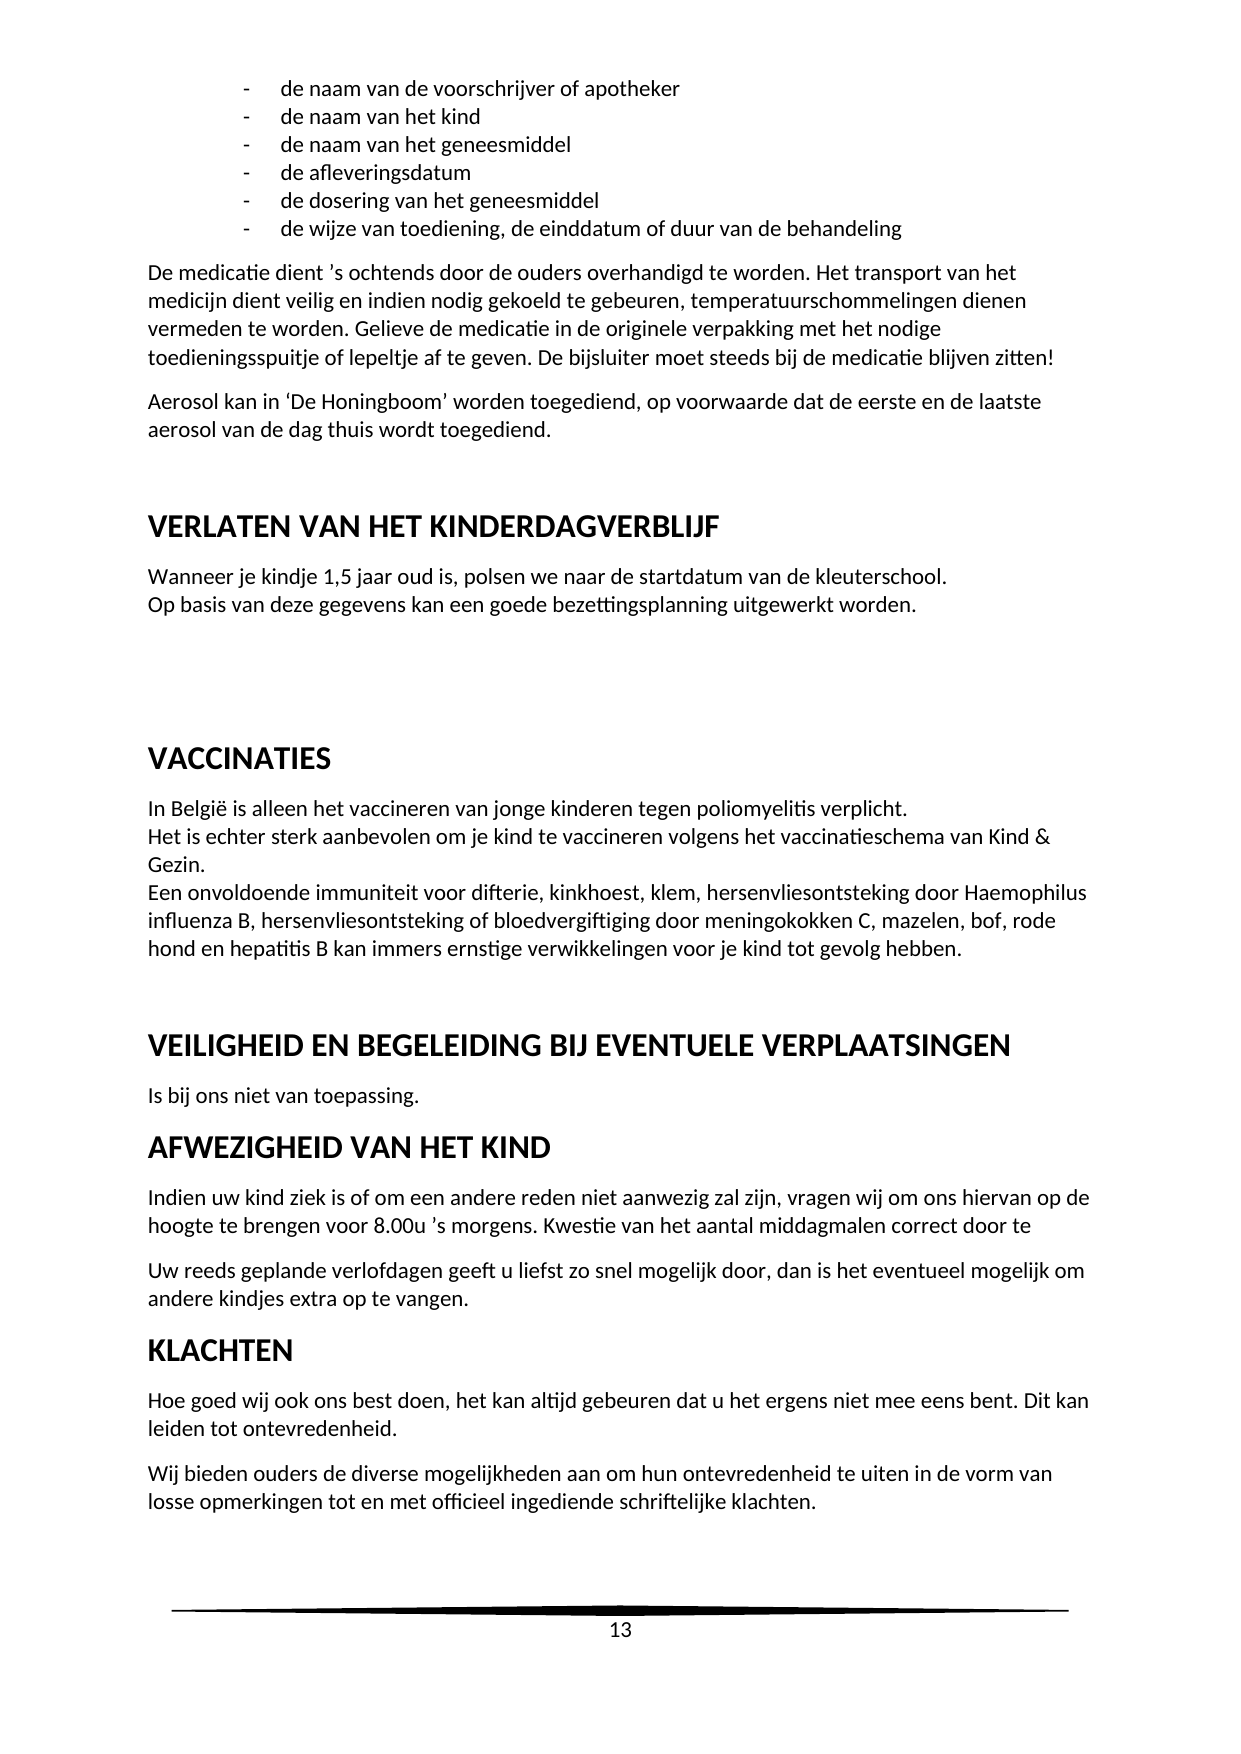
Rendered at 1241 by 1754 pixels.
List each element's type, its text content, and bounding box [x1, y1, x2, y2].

text VEILIGHEID EN BEGELEIDING BIJ EVENTUELE VERPLAATSINGEN [148, 1024, 1093, 1064]
list de afleveringsdatum [243, 158, 1093, 186]
text Uw reeds geplande verlofdagen geeft u liefst zo snel mogelijk door, dan is het eventueel mogelijk om andere kindjes extra op te vangen. [148, 1256, 1093, 1312]
text AFWEZIGHEID VAN HET KIND [148, 1126, 1093, 1167]
list de naam van de voorschrijver of apotheker [243, 74, 1093, 102]
list de dosering van het geneesmiddel [243, 186, 1093, 214]
list de wijze van toediening, de einddatum of duur van de behandeling [243, 214, 1093, 242]
text VACCINATIES [148, 737, 1093, 778]
text VERLATEN VAN HET KINDERDAGVERBLIJF [148, 505, 1093, 545]
text De medicatie dient ’s ochtends door de ouders overhandigd te worden. Het transport van het medicijn dient veilig en indien nodig gekoeld te gebeuren, temperatuurschommelingen dienen vermeden te worden. Gelieve de medicatie in de originele verpakking met het nodige toedieningsspuitje of lepeltje af te geven. De bijsluiter moet steeds bij de medicatie blijven zitten! [148, 258, 1093, 371]
text Indien uw kind ziek is of om een andere reden niet aanwezig zal zijn, vragen wij om ons hiervan op de hoogte te brengen voor 8.00u ’s morgens. Kwestie van het aantal middagmalen correct door te [148, 1183, 1093, 1239]
text In België is alleen het vaccineren van jonge kinderen tegen poliomyelitis verplicht. Het is echter sterk aanbevolen om je kind te vaccineren volgens het vaccinatieschema van Kind & Gezin. Een onvoldoende immuniteit voor difterie, kinkhoest, klem, hersenvliesontsteking door Haemophilus influenza B, hersenvliesontsteking of bloedvergiftiging door meningokokken C, mazelen, bof, rode hond en hepatitis B kan immers ernstige verwikkelingen voor je kind tot gevolg hebben. [148, 794, 1093, 962]
list de naam van het geneesmiddel [243, 130, 1093, 158]
text Aerosol kan in ‘De Honingboom’ worden toegediend, op voorwaarde dat de eerste en de laatste aerosol van de dag thuis wordt toegediend. [148, 387, 1093, 443]
list de naam van het kind [243, 102, 1093, 130]
text Is bij ons niet van toepassing. [148, 1081, 1093, 1109]
text KLACHTEN [148, 1329, 1093, 1369]
text Hoe goed wij ook ons best doen, het kan altijd gebeuren dat u het ergens niet mee eens bent. Dit kan leiden tot ontevredenheid. [148, 1386, 1093, 1442]
text Wij bieden ouders de diverse mogelijkheden aan om hun ontevredenheid te uiten in de vorm van losse opmerkingen tot en met officieel ingediende schriftelijke klachten. [148, 1459, 1093, 1515]
text Wanneer je kindje 1,5 jaar oud is, polsen we naar de startdatum van de kleuterschool. Op basis van deze gegevens kan een goede bezettingsplanning uitgewerkt worden. [148, 562, 1093, 618]
